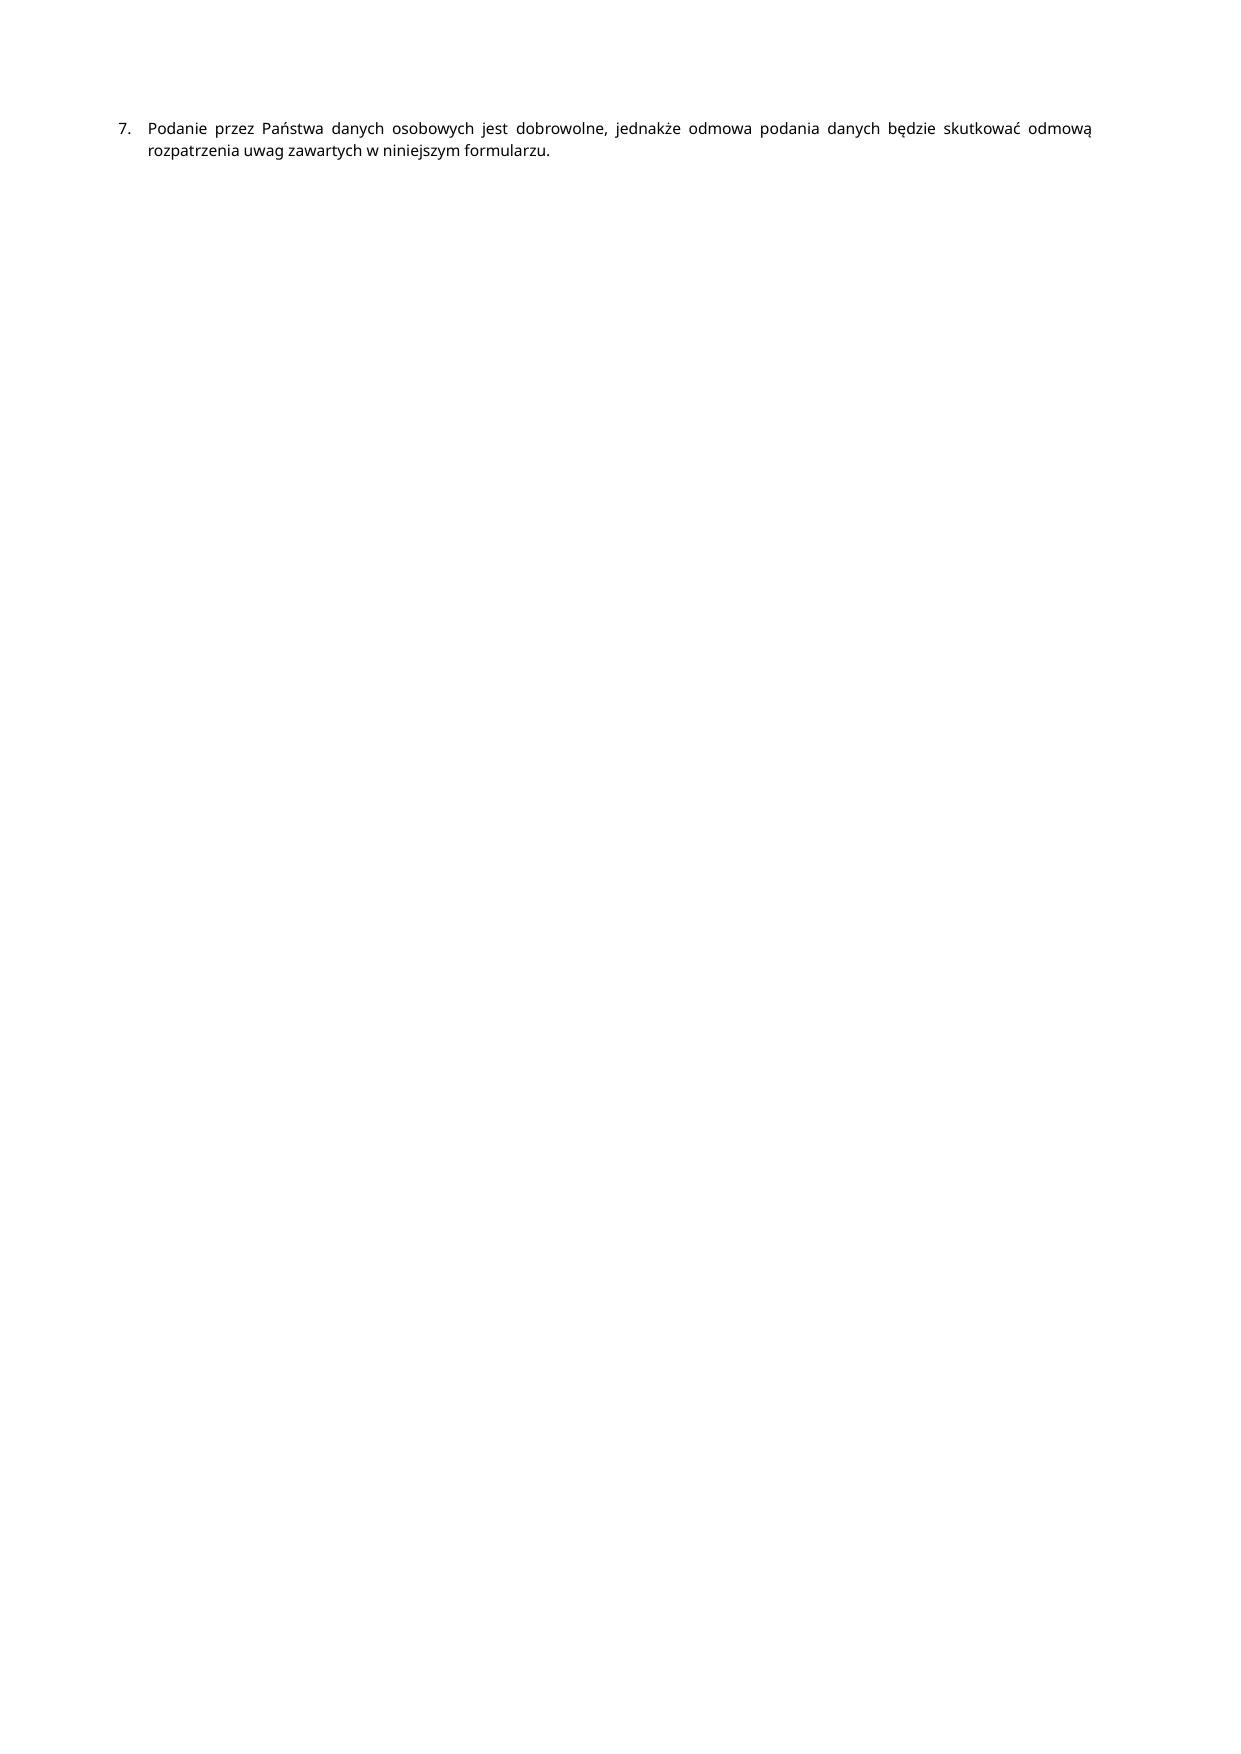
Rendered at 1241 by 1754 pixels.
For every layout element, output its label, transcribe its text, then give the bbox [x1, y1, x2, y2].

list Podanie przez Państwa danych osobowych jest dobrowolne, jednakże odmowa podania danych będzie skutkować odmową rozpatrzenia uwag zawartych w niniejszym formularzu. [118, 118, 1093, 161]
